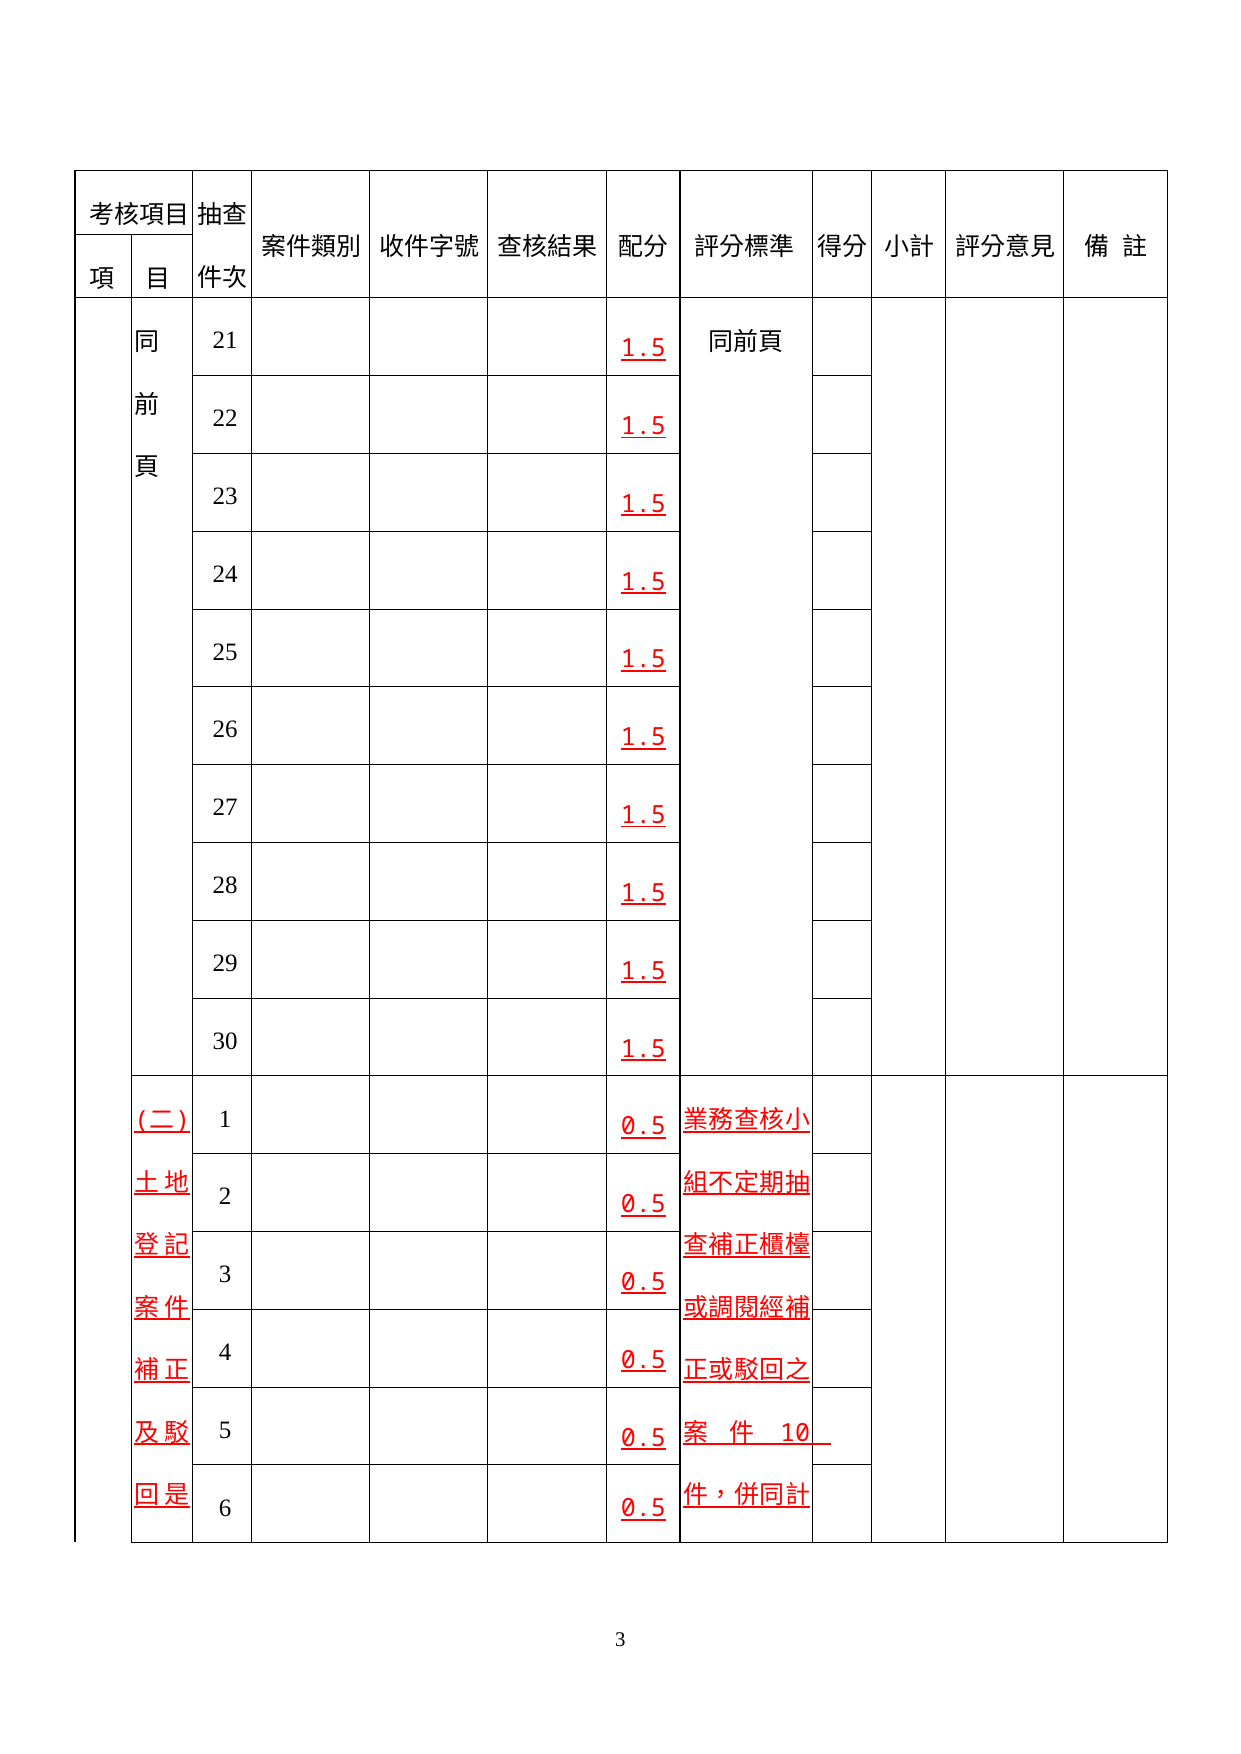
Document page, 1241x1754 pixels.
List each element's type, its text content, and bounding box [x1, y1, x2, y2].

table_cell [488, 1076, 606, 1153]
table_cell [252, 999, 369, 1075]
table_cell 25 [193, 610, 251, 686]
table_cell [813, 532, 871, 608]
table_cell [370, 1232, 487, 1309]
table_cell 1.5 [607, 765, 679, 842]
table_cell [488, 843, 606, 920]
table_cell [488, 999, 606, 1075]
table_cell 1.5 [607, 376, 679, 453]
table_cell [813, 376, 871, 453]
table_cell [252, 376, 369, 453]
table_cell [370, 298, 487, 375]
table_cell [488, 1310, 606, 1387]
table_cell [813, 999, 871, 1075]
table_cell 27 [193, 765, 251, 842]
table_cell [488, 765, 606, 842]
table_cell [252, 1076, 369, 1153]
table_cell [252, 1310, 369, 1387]
table_cell [488, 687, 606, 764]
table_cell [488, 298, 606, 375]
table_cell [813, 1232, 871, 1309]
table_cell 24 [193, 532, 251, 608]
table_cell [1064, 298, 1167, 1075]
table_cell [370, 1310, 487, 1387]
table_cell 1.5 [607, 610, 679, 686]
table_header 小計 [872, 171, 945, 297]
table_cell 1.5 [607, 999, 679, 1075]
table_cell [370, 610, 487, 686]
table_cell [488, 1154, 606, 1231]
table_cell [813, 687, 871, 764]
table_cell [370, 1465, 487, 1542]
table_cell 4 [193, 1310, 251, 1387]
table_cell [488, 532, 606, 608]
table_header 備 註 [1064, 171, 1167, 297]
table_cell [813, 1154, 871, 1231]
table_cell 同 前 頁 [132, 298, 192, 1075]
table_cell [252, 1388, 369, 1464]
table_cell 29 [193, 921, 251, 997]
table_cell [813, 610, 871, 686]
table_cell [370, 1076, 487, 1153]
table_cell 26 [193, 687, 251, 764]
table_cell 1.5 [607, 298, 679, 375]
table_cell [488, 610, 606, 686]
table_cell [488, 1232, 606, 1309]
table_cell [370, 454, 487, 531]
table_cell (二) 土地登記案件補正及駁回是 [132, 1076, 192, 1542]
table_cell [370, 765, 487, 842]
table_cell [488, 1465, 606, 1542]
table_cell [252, 298, 369, 375]
table_cell 0.5 [607, 1310, 679, 1387]
table_cell 21 [193, 298, 251, 375]
table_cell [946, 1076, 1063, 1542]
table_cell [370, 687, 487, 764]
table_cell [252, 1232, 369, 1309]
table_cell [252, 532, 369, 608]
table_cell 5 [193, 1388, 251, 1464]
table_cell [252, 765, 369, 842]
table_cell [370, 921, 487, 997]
table_header 案件類別 [252, 171, 369, 297]
table_cell 1.5 [607, 532, 679, 608]
table_cell [946, 298, 1063, 1075]
table_cell [370, 376, 487, 453]
table_cell [813, 454, 871, 531]
table_cell 1 [193, 1076, 251, 1153]
table_cell [370, 843, 487, 920]
table_cell 2 [193, 1154, 251, 1231]
table_cell [252, 1154, 369, 1231]
table_cell 28 [193, 843, 251, 920]
table_cell 項 [76, 235, 131, 297]
table_cell [1064, 1076, 1167, 1542]
table_cell 1.5 [607, 921, 679, 997]
table_header 評分標準 [681, 171, 812, 297]
table_cell [370, 1154, 487, 1231]
table_cell [252, 610, 369, 686]
table_cell [370, 1388, 487, 1464]
table_cell 0.5 [607, 1076, 679, 1153]
table_cell 0.5 [607, 1154, 679, 1231]
table_cell 目 [132, 235, 192, 297]
table_cell [872, 298, 945, 1075]
table_header 查核結果 [488, 171, 606, 297]
table_cell [872, 1076, 945, 1542]
table_cell [813, 298, 871, 375]
table_header 配分 [607, 171, 679, 297]
table_cell 30 [193, 999, 251, 1075]
table_cell 業務查核小組不定期抽查補正櫃檯或調閱經補正或駁回之案件10件，併同計 [681, 1076, 812, 1542]
table_cell 22 [193, 376, 251, 453]
table_cell 1.5 [607, 454, 679, 531]
table_cell 同前頁 [681, 298, 812, 1075]
table_cell [813, 843, 871, 920]
table_cell [252, 921, 369, 997]
table_header 考核項目 [76, 171, 192, 234]
table_cell 23 [193, 454, 251, 531]
table_cell [252, 687, 369, 764]
table_cell [252, 1465, 369, 1542]
table_cell 0.5 [607, 1232, 679, 1309]
table_cell [813, 1388, 871, 1464]
table_cell 6 [193, 1465, 251, 1542]
table_cell 1.5 [607, 687, 679, 764]
table_cell 0.5 [607, 1465, 679, 1542]
table_cell [488, 376, 606, 453]
table_cell [813, 921, 871, 997]
table_cell [813, 1076, 871, 1153]
table_header 抽查件次 [193, 171, 251, 297]
table_cell [813, 1465, 871, 1542]
table_cell [76, 298, 131, 1542]
table_cell [488, 1388, 606, 1464]
table_cell 0.5 [607, 1388, 679, 1464]
table_header 評分意見 [946, 171, 1063, 297]
table_header 收件字號 [370, 171, 487, 297]
table_cell [813, 765, 871, 842]
table_header 得分 [813, 171, 871, 297]
table_cell 1.5 [607, 843, 679, 920]
table_cell [488, 921, 606, 997]
table_cell [370, 532, 487, 608]
table_cell [488, 454, 606, 531]
table_cell [813, 1310, 871, 1387]
table_cell [370, 999, 487, 1075]
table_cell 3 [193, 1232, 251, 1309]
table_cell [252, 843, 369, 920]
table_cell [252, 454, 369, 531]
